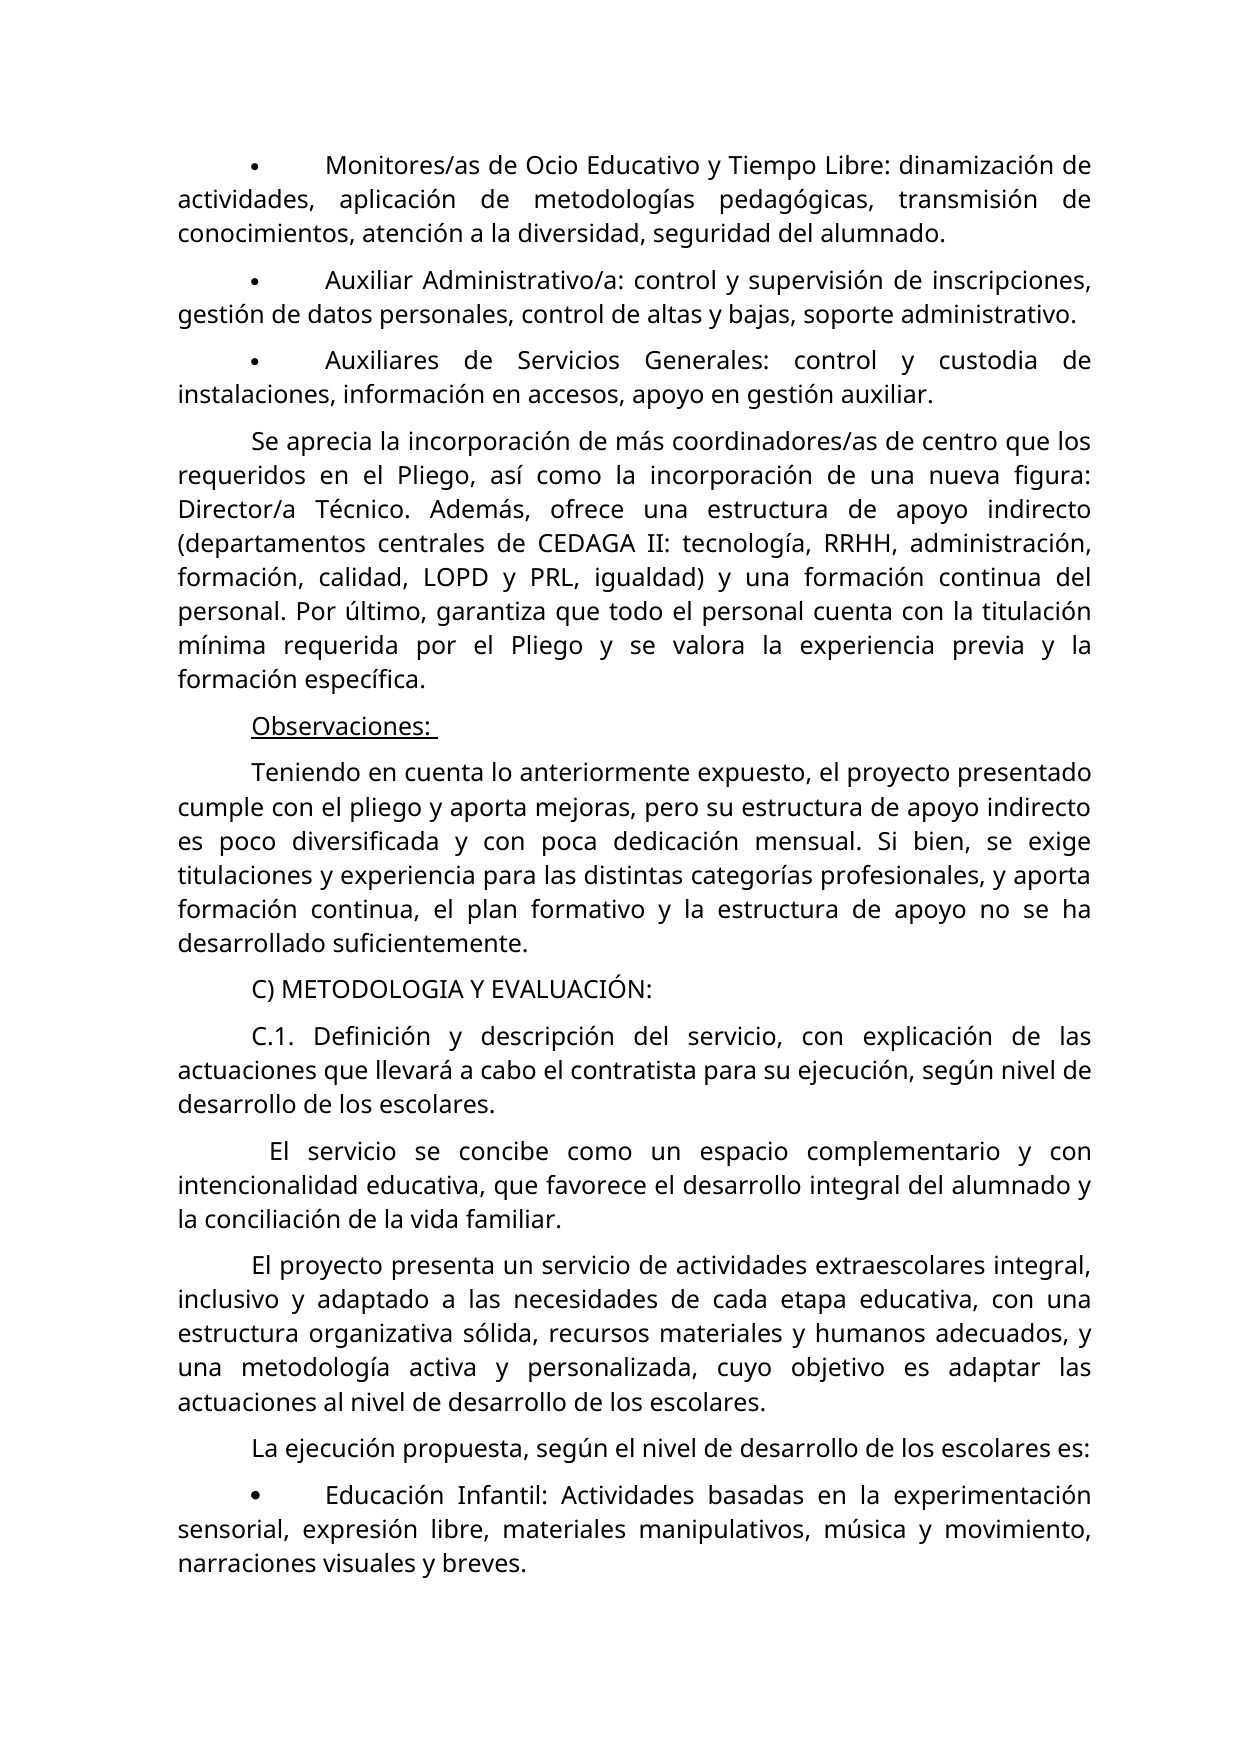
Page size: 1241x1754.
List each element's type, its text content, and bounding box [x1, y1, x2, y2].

text El servicio se concibe como un espacio complementario y con intencionalidad educativa, que favorece el desarrollo integral del alumnado y la conciliación de la vida familiar. [177, 1133, 1093, 1235]
text Se aprecia la incorporación de más coordinadores/as de centro que los requeridos en el Pliego, así como la incorporación de una nueva figura: Director/a Técnico. Además, ofrece una estructura de apoyo indirecto (departamentos centrales de CEDAGA II: tecnología, RRHH, administración, formación, calidad, LOPD y PRL, igualdad) y una formación continua del personal. Por último, garantiza que todo el personal cuenta con la titulación mínima requerida por el Pliego y se valora la experiencia previa y la formación específica. [177, 423, 1093, 696]
text Teniendo en cuenta lo anteriormente expuesto, el proyecto presentado cumple con el pliego y aporta mejoras, pero su estructura de apoyo indirecto es poco diversificada y con poca dedicación mensual. Si bien, se exige titulaciones y experiencia para las distintas categorías profesionales, y aporta formación continua, el plan formativo y la estructura de apoyo no se ha desarrollado suficientemente. [177, 755, 1093, 959]
text C.1. Definición y descripción del servicio, con explicación de las actuaciones que llevará a cabo el contratista para su ejecución, según nivel de desarrollo de los escolares. [177, 1018, 1093, 1121]
list Monitores/as de Ocio Educativo y Tiempo Libre: dinamización de actividades, aplicación de metodologías pedagógicas, transmisión de conocimientos, atención a la diversidad, seguridad del alumnado. [177, 148, 1093, 250]
list Auxiliar Administrativo/a: control y supervisión de inscripciones, gestión de datos personales, control de altas y bajas, soporte administrativo. [177, 262, 1093, 330]
text El proyecto presenta un servicio de actividades extraescolares integral, inclusivo y adaptado a las necesidades de cada etapa educativa, con una estructura organizativa sólida, recursos materiales y humanos adecuados, y una metodología activa y personalizada, cuyo objetivo es adaptar las actuaciones al nivel de desarrollo de los escolares. [177, 1248, 1093, 1418]
text La ejecución propuesta, según el nivel de desarrollo de los escolares es: [177, 1431, 1093, 1465]
text Observaciones: [177, 708, 1093, 743]
list Educación Infantil: Actividades basadas en la experimentación sensorial, expresión libre, materiales manipulativos, música y movimiento, narraciones visuales y breves. [177, 1477, 1093, 1579]
text C) METODOLOGIA Y EVALUACIÓN: [177, 972, 1093, 1006]
list Auxiliares de Servicios Generales: control y custodia de instalaciones, información en accesos, apoyo en gestión auxiliar. [177, 343, 1093, 411]
